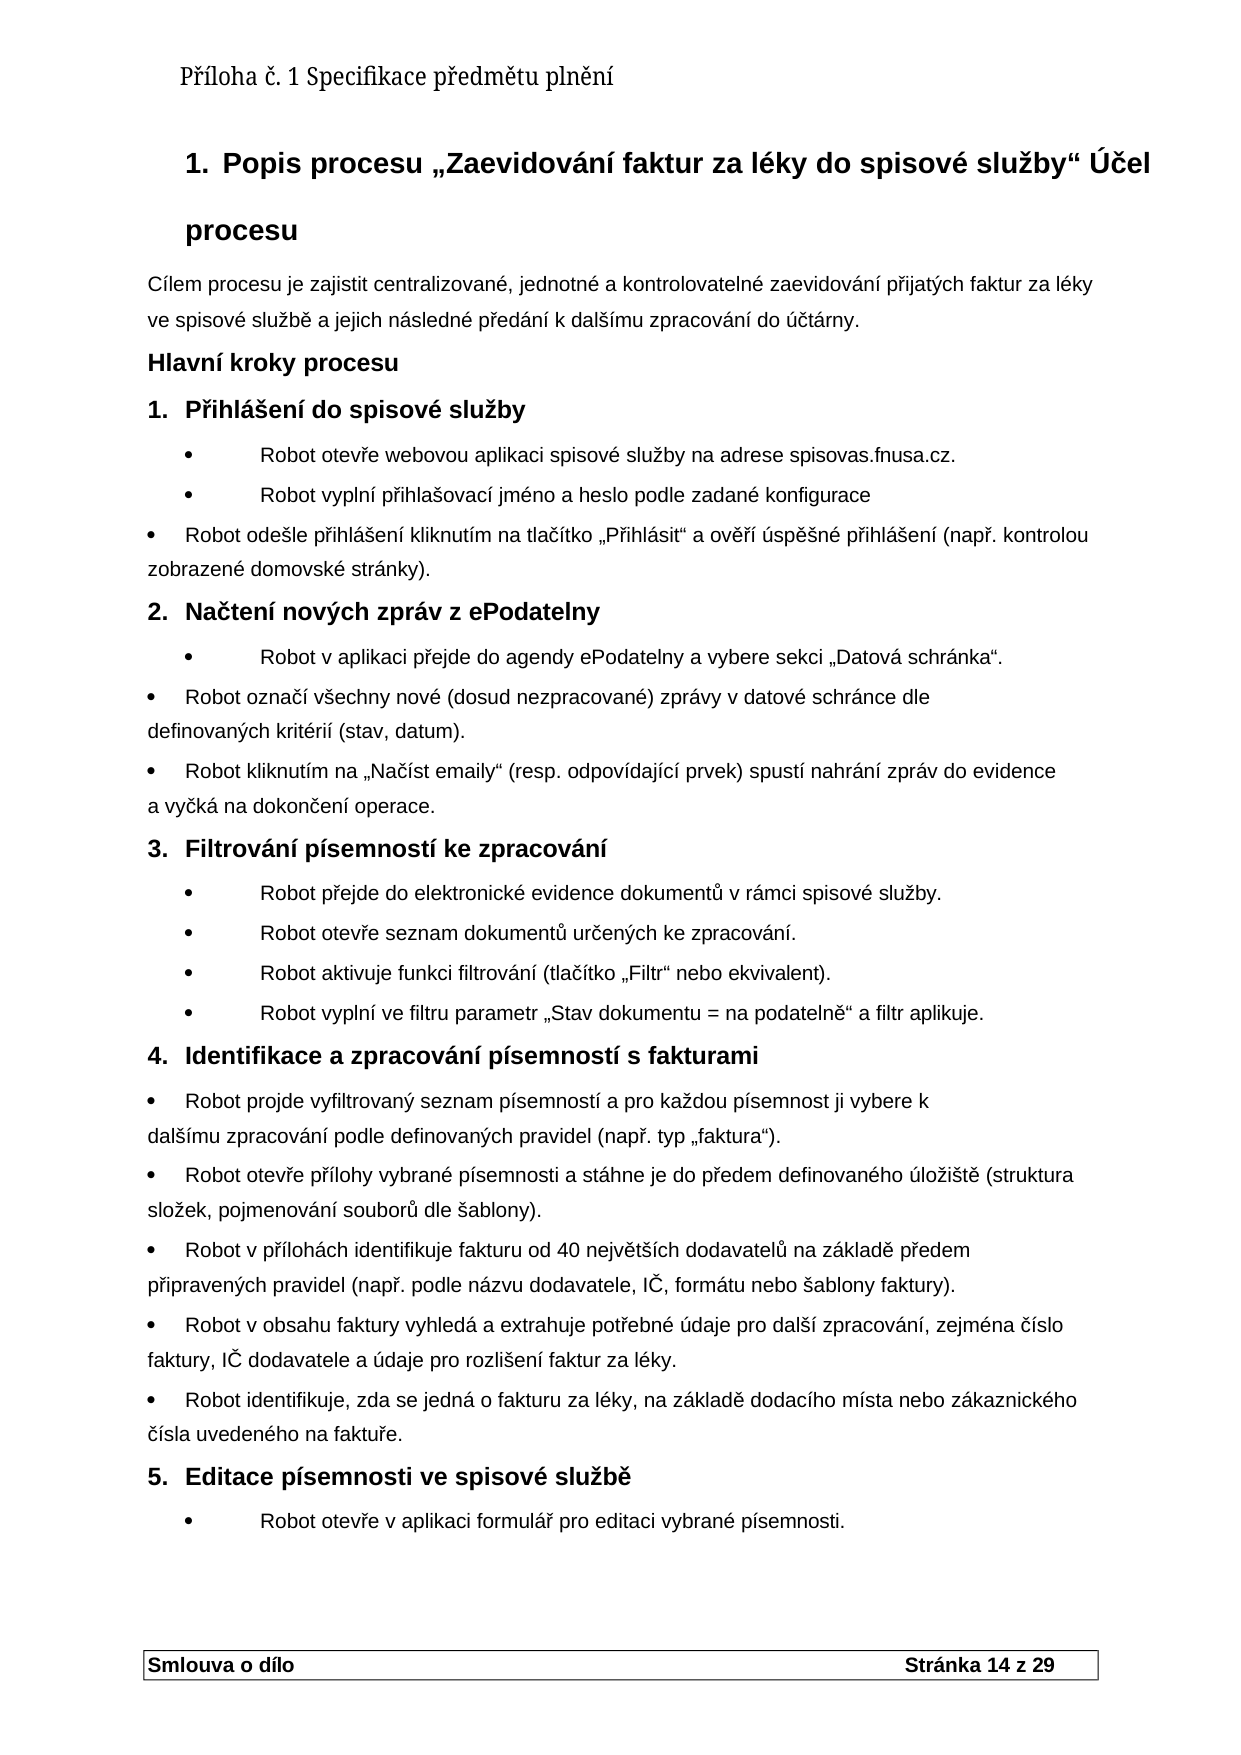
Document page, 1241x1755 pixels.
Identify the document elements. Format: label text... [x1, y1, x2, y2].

list Robot identifikuje, zda se jedná o fakturu za léky, na základě dodacího místa nebo zákaznického čísla uvedeného na faktuře. [147, 1387, 1077, 1446]
list Robot kliknutím na „Načíst emaily“ (resp. odpovídající prvek) spustí nahrání zpráv do evidence a vyčká na dokončení operace. [147, 759, 1073, 818]
list Robot vyplní ve filtru parametr „Stav dokumentu = na podatelně“ a filtr aplikuje. [185, 1001, 1167, 1025]
list Editace písemnosti ve spisové službě [147, 1462, 1167, 1491]
list Robot označí všechny nové (dosud nezpracované) zprávy v datové schránce dle definovaných kritérií (stav, datum). [147, 684, 1058, 743]
text Příloha č. 1 Specifikace předmětu plnění [179, 59, 1167, 93]
list Popis procesu „Zaevidování faktur za léky do spisové služby“ Účel procesu [185, 113, 1167, 246]
list Načtení nových zpráv z ePodatelny [147, 597, 1167, 626]
list Robot otevře seznam dokumentů určených ke zpracování. [185, 921, 1167, 945]
list Robot v přílohách identifikuje fakturu od 40 největších dodavatelů na základě předem připravených pravidel (např. podle názvu dodavatele, IČ, formátu nebo šablony faktury). [147, 1238, 971, 1297]
list Robot vyplní přihlašovací jméno a heslo podle zadané konfigurace [185, 482, 1167, 507]
list Přihlášení do spisové služby [147, 395, 1167, 424]
subtitle Hlavní kroky procesu [147, 348, 1167, 376]
list Robot v aplikaci přejde do agendy ePodatelny a vybere sekci „Datová schránka“. [185, 644, 1167, 668]
list Robot odešle přihlášení kliknutím na tlačítko „Přihlásit“ a ověří úspěšné přihlášení (např. kontrolou zobrazené domovské stránky). [147, 522, 1089, 581]
list Robot otevře webovou aplikaci spisové služby na adrese spisovas.fnusa.cz. [185, 442, 1167, 467]
list Filtrování písemností ke zpracování [147, 834, 1167, 862]
list Robot otevře v aplikaci formulář pro editaci vybrané písemnosti. [185, 1509, 1167, 1533]
list Robot otevře přílohy vybrané písemnosti a stáhne je do předem definovaného úložiště (struktura složek, pojmenování souborů dle šablony). [147, 1163, 1073, 1222]
list Identifikace a zpracování písemností s fakturami [147, 1041, 1167, 1070]
list Robot v obsahu faktury vyhledá a extrahuje potřebné údaje pro další zpracování, zejména číslo faktury, IČ dodavatele a údaje pro rozlišení faktur za léky. [147, 1313, 1063, 1371]
list Robot aktivuje funkci filtrování (tlačítko „Filtr“ nebo ekvivalent). [185, 961, 1167, 985]
list Robot přejde do elektronické evidence dokumentů v rámci spisové služby. [185, 881, 1167, 905]
list Robot projde vyfiltrovaný seznam písemností a pro každou písemnost ji vybere k dalšímu zpracování podle definovaných pravidel (např. typ „faktura“). [147, 1089, 1006, 1147]
text Cílem procesu je zajistit centralizované, jednotné a kontrolovatelné zaevidování přijatých faktur za léky ve spisové službě a jejich následné předání k dalšímu zpracování do účtárny. [147, 272, 1094, 331]
